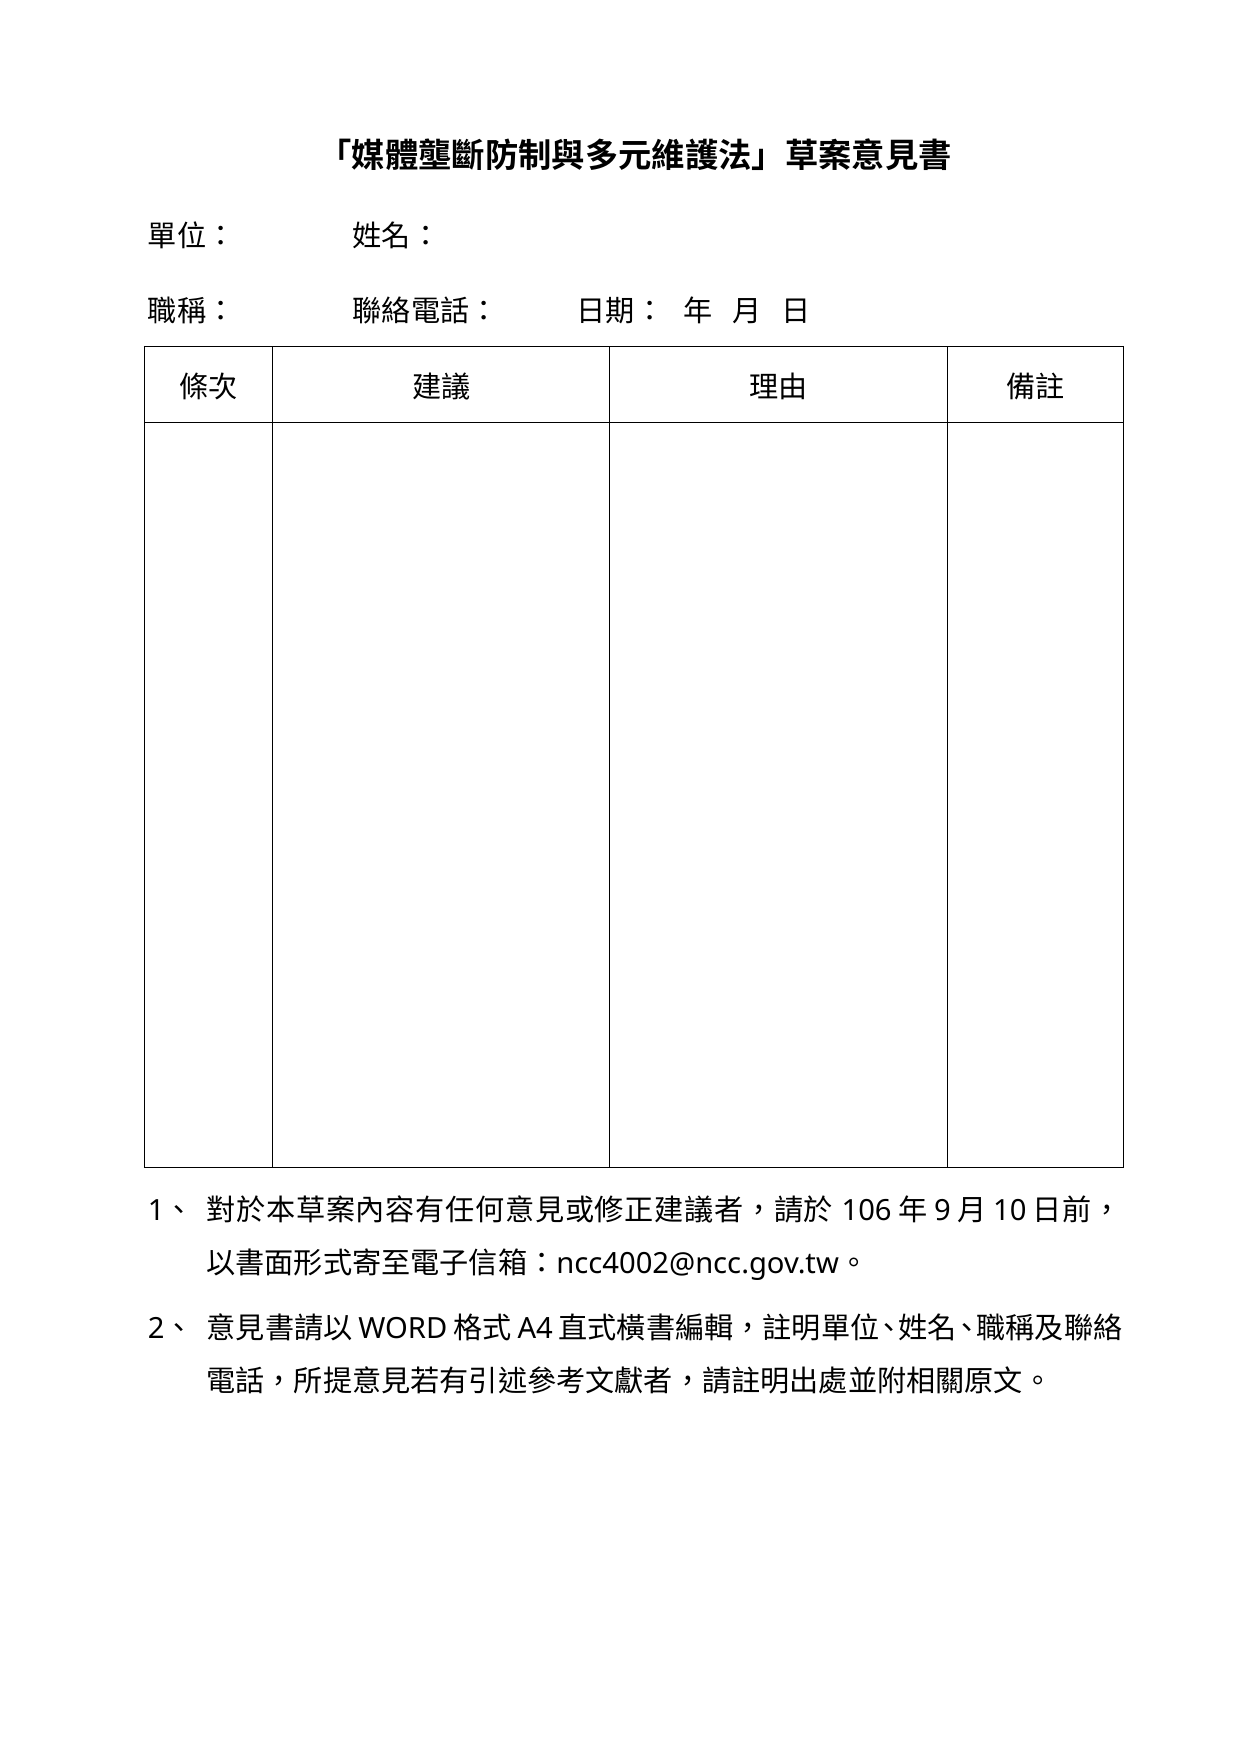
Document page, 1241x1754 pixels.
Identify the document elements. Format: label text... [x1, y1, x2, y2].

text 「媒體壟斷防制與多元維護法」草案意見書 [148, 127, 1122, 177]
table_cell [610, 423, 947, 1167]
text 職稱： 聯絡電話： 日期： 年 月 日 [148, 271, 1122, 346]
list 對於本草案內容有任何意見或修正建議者，請於106年9月10日前，以書面形式寄至電子信箱：ncc4002@ncc.gov.tw。 [148, 1187, 1122, 1282]
table_cell [145, 423, 272, 1167]
table_cell [948, 423, 1123, 1167]
table_header 理由 [610, 347, 947, 422]
table_header 備註 [948, 347, 1123, 422]
table_header 建議 [273, 347, 609, 422]
list 意見書請以WORD格式A4直式橫書編輯，註明單位、姓名、職稱及聯絡電話，所提意見若有引述參考文獻者，請註明出處並附相關原文。 [148, 1305, 1122, 1400]
text 單位： 姓名： [148, 196, 1122, 271]
table_header 條次 [145, 347, 272, 422]
table_cell [273, 423, 609, 1167]
